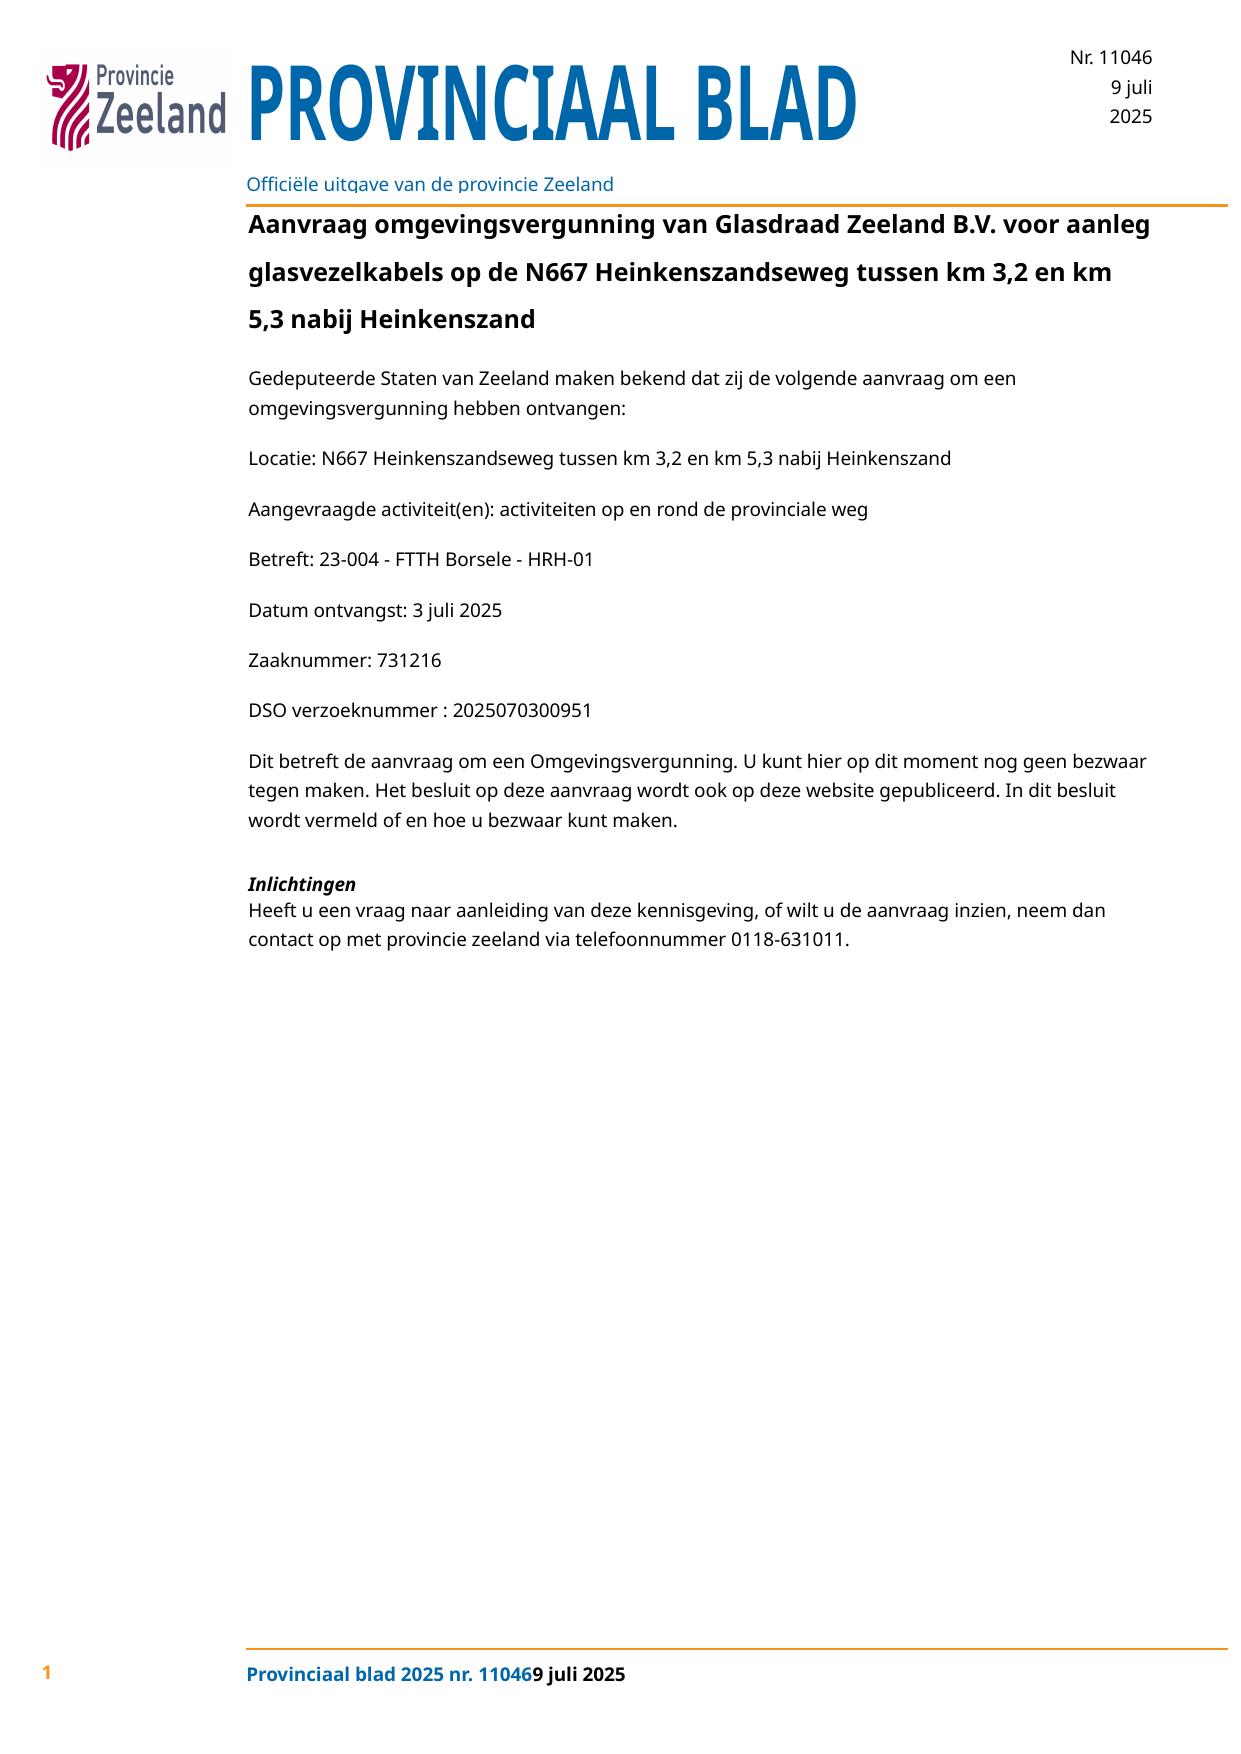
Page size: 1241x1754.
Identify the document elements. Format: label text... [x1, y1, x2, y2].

picture [41, 47, 231, 172]
text Aangevraagde activiteit(en): activiteiten op en rond de provinciale weg [248, 496, 1152, 522]
text Gedeputeerde Staten van Zeeland maken bekend dat zij de volgende aanvraag om een omgevingsvergunning hebben ontvangen: [248, 366, 1152, 421]
text Zaaknummer: 731216 [248, 647, 1152, 673]
text Aanvraag omgevingsvergunning van Glasdraad Zeeland B.V. voor aanleg glasvezelkabels op de N667 Heinkenszandseweg tussen km 3,2 en km 5,3 nabij Heinkenszand [248, 207, 1152, 336]
text Dit betreft de aanvraag om een Omgevingsvergunning. U kunt hier op dit moment nog geen bezwaar tegen maken. Het besluit op deze aanvraag wordt ook op deze website gepubliceerd. In dit besluit wordt vermeld of en hoe u bezwaar kunt maken. [248, 748, 1152, 833]
text Locatie: N667 Heinkenszandseweg tussen km 3,2 en km 5,3 nabij Heinkenszand [248, 446, 1152, 471]
text Datum ontvangst: 3 juli 2025 [248, 597, 1152, 622]
text Inlichtingen [248, 871, 1152, 897]
text Betreft: 23-004 - FTTH Borsele - HRH-01 [248, 546, 1152, 572]
text Heeft u een vraag naar aanleiding van deze kennisgeving, of wilt u de aanvraag inzien, neem dan contact op met provincie zeeland via telefoonnummer 0118-631011. [248, 897, 1152, 952]
text DSO verzoeknummer : 2025070300951 [248, 698, 1152, 723]
